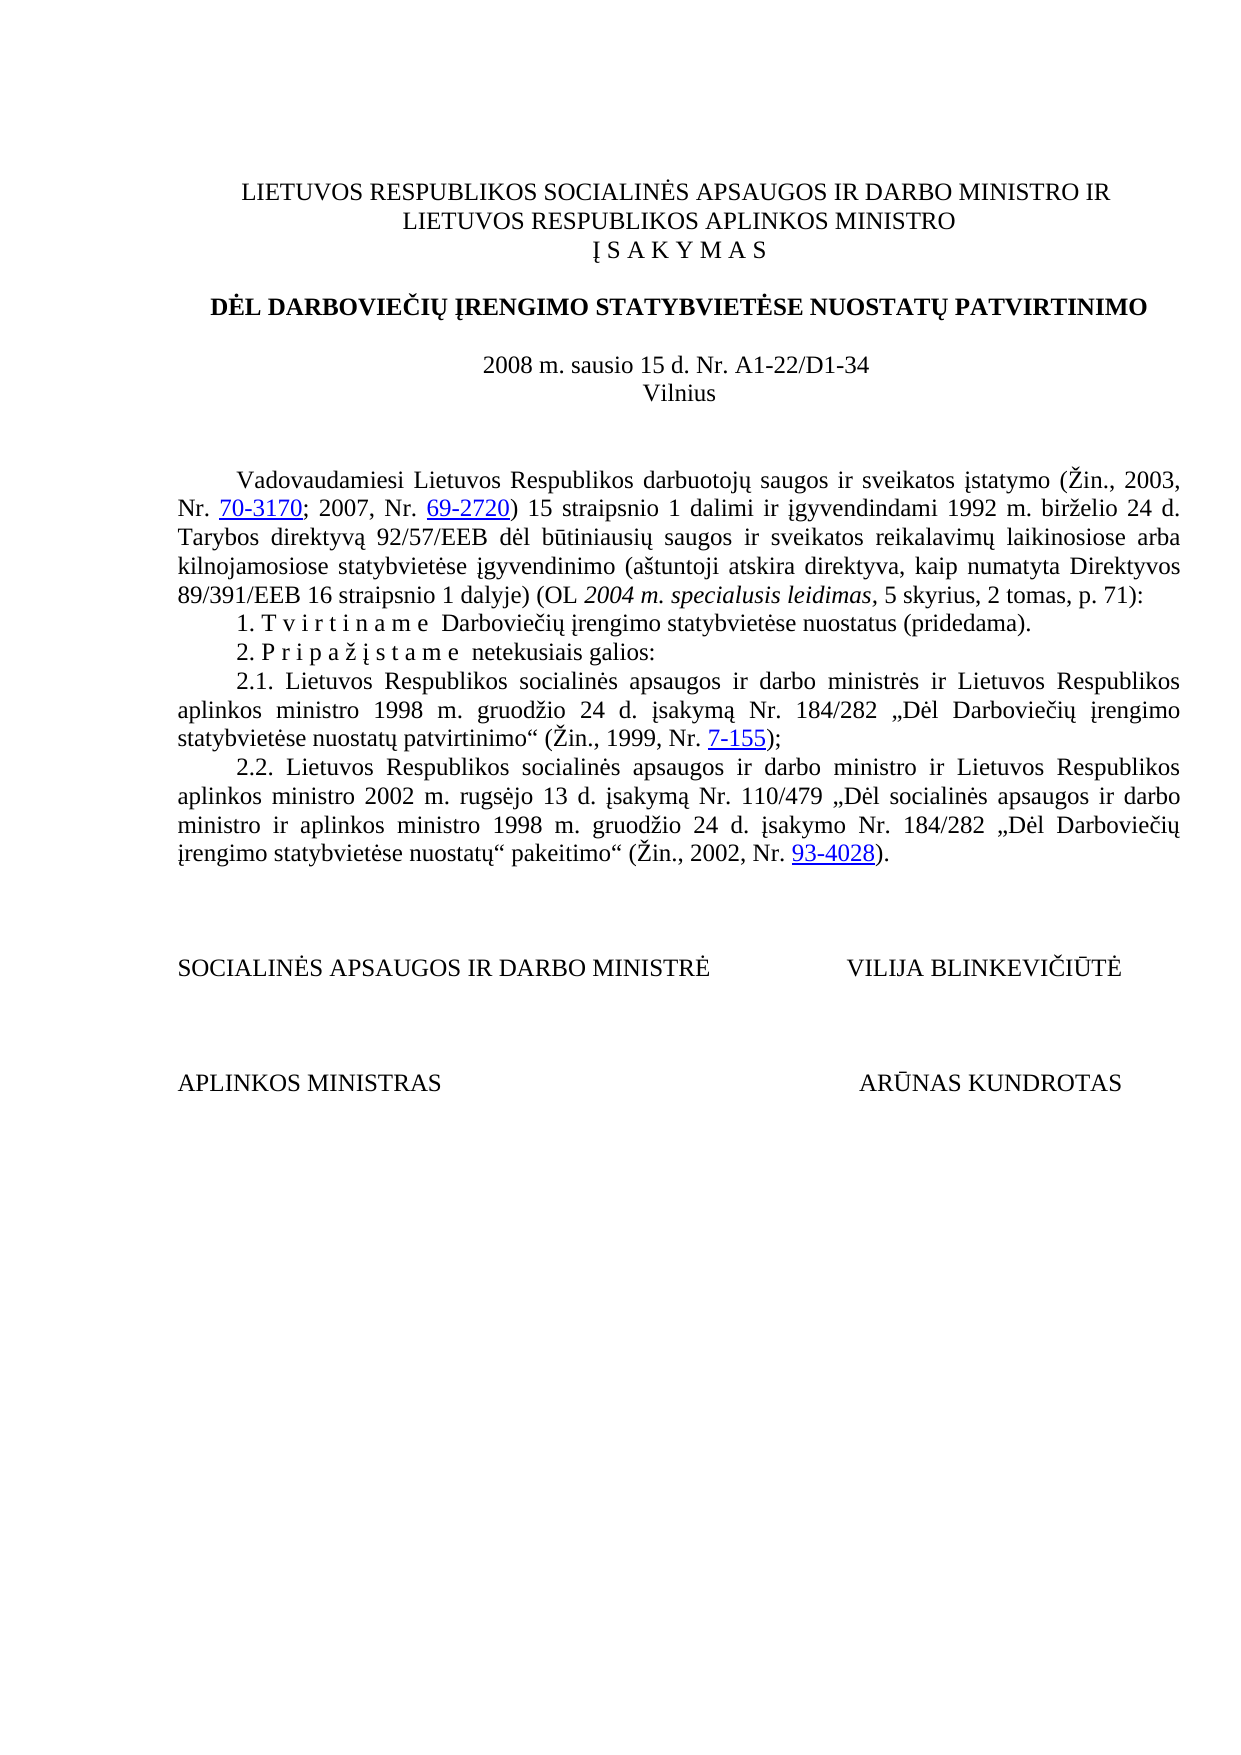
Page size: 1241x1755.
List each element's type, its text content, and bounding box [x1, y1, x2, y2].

text SOCIALINĖS APSAUGOS IR DARBO MINISTRĖ VILIJA BLINKEVIČIŪTĖ [177, 953, 1181, 982]
text 2008 m. sausio 15 d. Nr. A1-22/D1-34 [177, 350, 1181, 378]
text APLINKOS MINISTRAS ARŪNAS KUNDROTAS [177, 1068, 1181, 1097]
text Vilnius [177, 378, 1181, 407]
text Vadovaudamiesi Lietuvos Respublikos darbuotojų saugos ir sveikatos įstatymo (Žin., 2003, Nr. 70-3170; 2007, Nr. 69-2720) 15 straipsnio 1 dalimi ir įgyvendindami 1992 m. birželio 24 d. Tarybos direktyvą 92/57/EEB dėl būtiniausių saugos ir sveikatos reikalavimų laikinosiose arba kilnojamosiose statybvietėse įgyvendinimo (aštuntoji atskira direktyva, kaip numatyta Direktyvos 89/391/EEB 16 straipsnio 1 dalyje) (OL 2004 m. specialusis leidimas, 5 skyrius, 2 tomas, p. 71): [177, 465, 1181, 608]
text ĮSAKYMAS [177, 235, 1181, 263]
text 1. Tvirtiname Darboviečių įrengimo statybvietėse nuostatus (pridedama). [177, 608, 1181, 637]
text LIETUVOS RESPUBLIKOS SOCIALINĖS APSAUGOS IR DARBO MINISTRO IR [177, 177, 1181, 206]
text 2. Pripažįstame netekusiais galios: [177, 637, 1181, 666]
text 2.2. Lietuvos Respublikos socialinės apsaugos ir darbo ministro ir Lietuvos Respublikos aplinkos ministro 2002 m. rugsėjo 13 d. įsakymą Nr. 110/479 „Dėl socialinės apsaugos ir darbo ministro ir aplinkos ministro 1998 m. gruodžio 24 d. įsakymo Nr. 184/282 „Dėl Darboviečių įrengimo statybvietėse nuostatų“ pakeitimo“ (Žin., 2002, Nr. 93-4028). [177, 752, 1181, 867]
text DĖL DARBOVIEČIŲ ĮRENGIMO STATYBVIETĖSE NUOSTATŲ PATVIRTINIMO [177, 292, 1181, 321]
text LIETUVOS RESPUBLIKOS APLINKOS MINISTRO [177, 206, 1181, 235]
text 2.1. Lietuvos Respublikos socialinės apsaugos ir darbo ministrės ir Lietuvos Respublikos aplinkos ministro 1998 m. gruodžio 24 d. įsakymą Nr. 184/282 „Dėl Darboviečių įrengimo statybvietėse nuostatų patvirtinimo“ (Žin., 1999, Nr. 7-155); [177, 666, 1181, 752]
